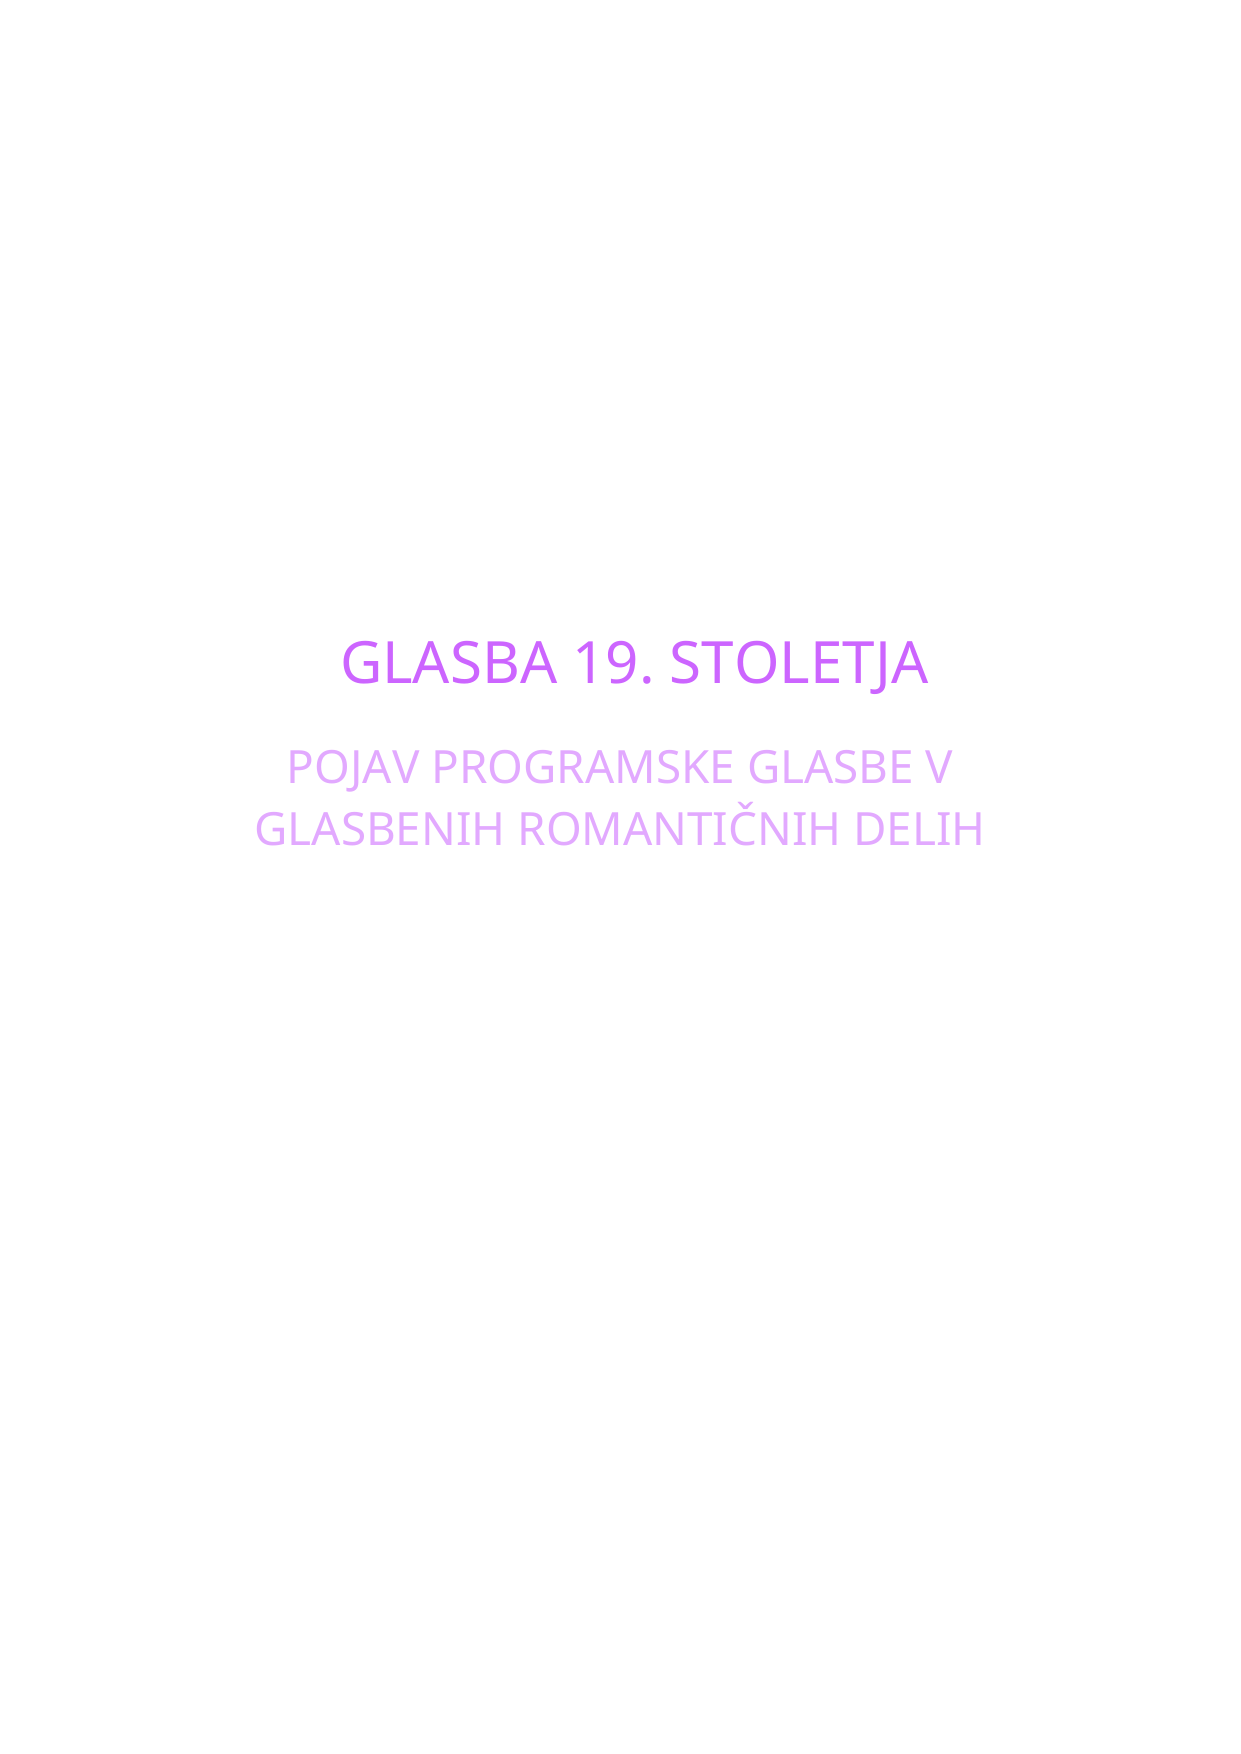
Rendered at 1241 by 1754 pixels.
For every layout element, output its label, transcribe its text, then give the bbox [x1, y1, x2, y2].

text POJAV PROGRAMSKE GLASBE V GLASBENIH ROMANTIČNIH DELIH [187, 734, 1053, 859]
text GLASBA 19. STOLETJA [187, 621, 1053, 700]
